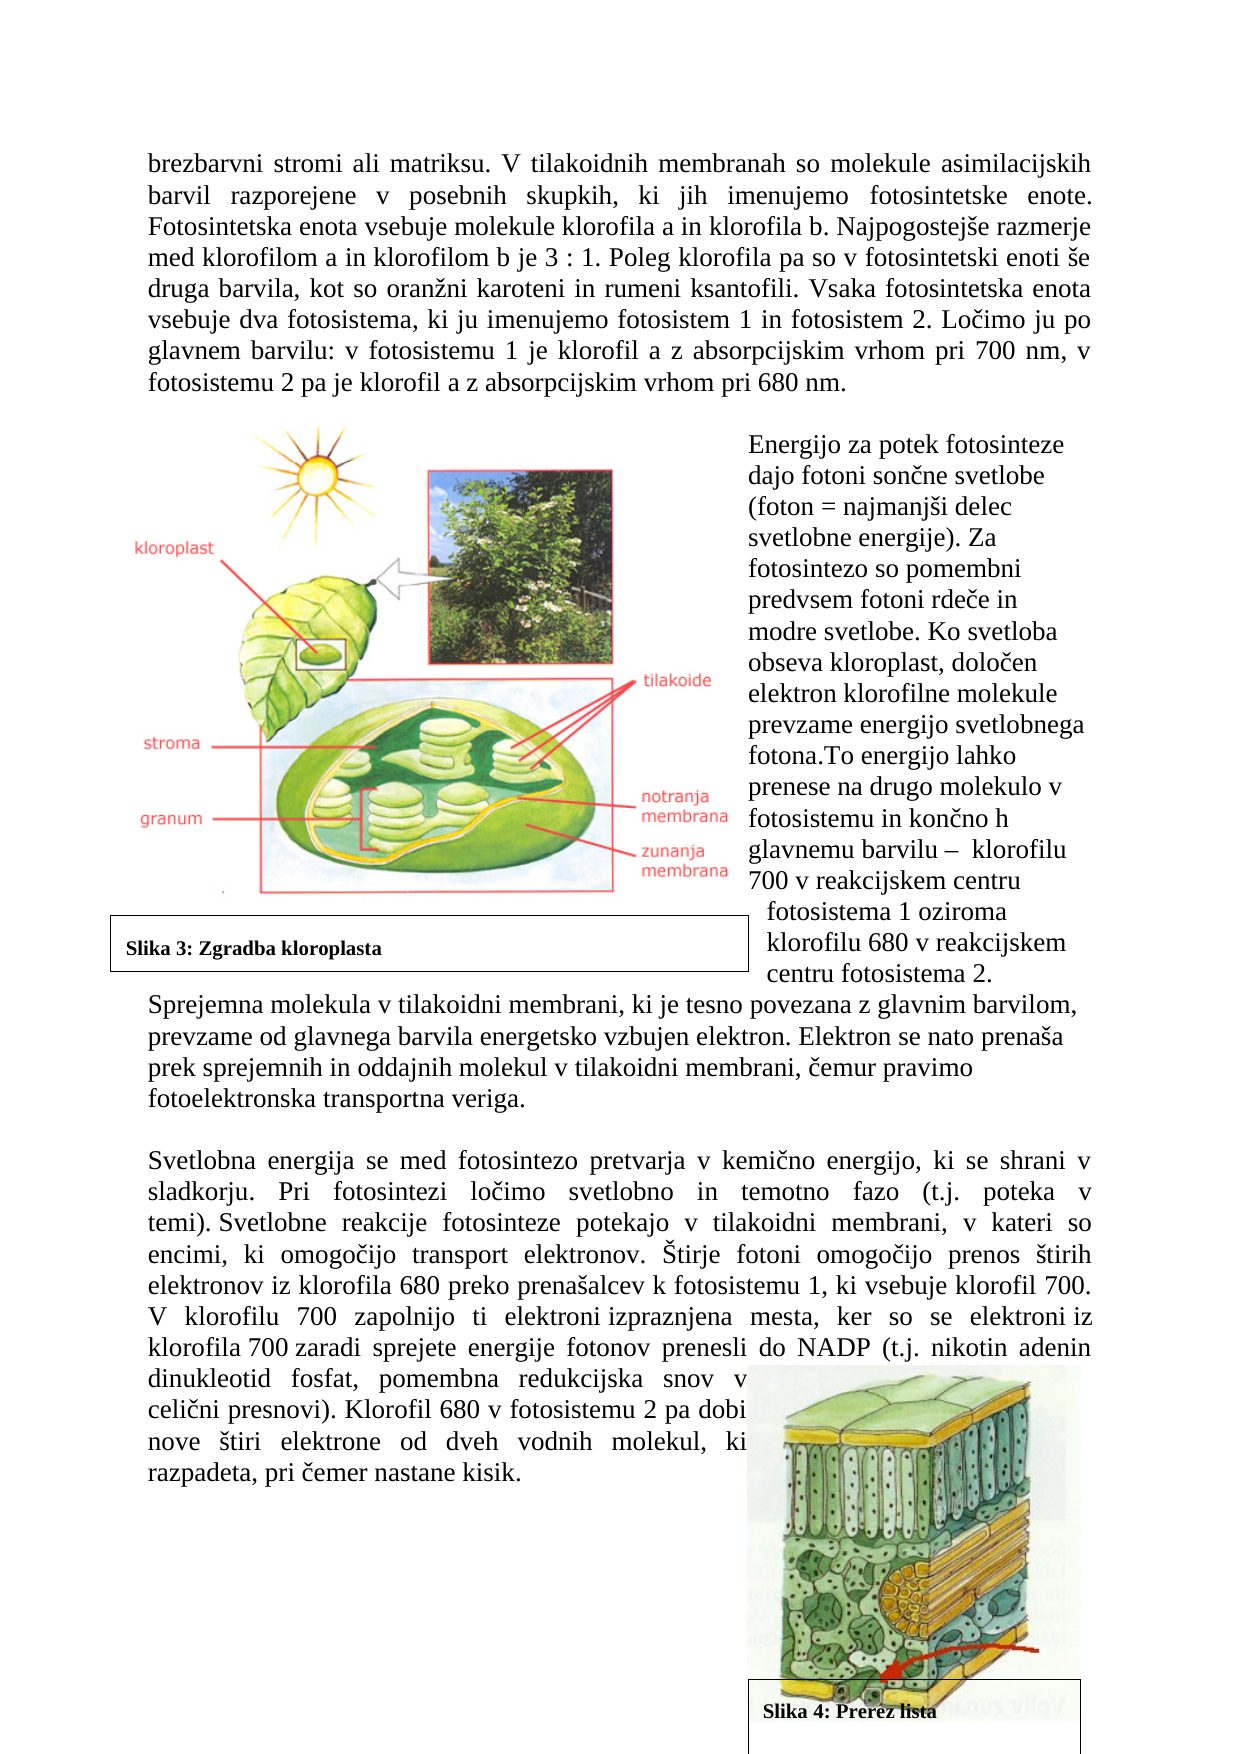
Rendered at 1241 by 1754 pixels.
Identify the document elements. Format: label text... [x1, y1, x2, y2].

picture [110, 425, 748, 915]
picture [747, 1365, 1081, 1679]
text Središče fotosintetskih reakcij so kloroplasti. Kloroplast navzven omejujeta dve membrani, v notranjosti pa so sploščene membranske vrečke, imenovane tilakoide. Ležijo v brezbarvni stromi ali matriksu. V tilakoidnih membranah so molekule asimilacijskih barvil razporejene v posebnih skupkih, ki jih imenujemo fotosintetske enote. Fotosintetska enota vsebuje molekule klorofila a in klorofila b. Najpogostejše razmerje med klorofilom a in klorofilom b je 3 : 1. Poleg klorofila pa so v fotosintetski enoti še druga barvila, kot so oranžni karoteni in rumeni ksantofili. Vsaka fotosintetska enota vsebuje dva fotosistema, ki ju imenujemo fotosistem 1 in fotosistem 2. Ločimo ju po glavnem barvilu: v fotosistemu 1 je klorofil a z absorpcijskim vrhom pri 700 nm, v fotosistemu 2 pa je klorofil a z absorpcijskim vrhom pri 680 nm. [148, 148, 1093, 397]
text Svetlobna energija se med fotosintezo pretvarja v kemično energijo, ki se shrani v sladkorju. Pri fotosintezi ločimo svetlobno in temotno fazo (t.j. poteka v temi). Svetlobne reakcije fotosinteze potekajo v tilakoidni membrani, v kateri so encimi, ki omogočijo transport elektronov. Štirje fotoni omogočijo prenos štirih elektronov iz klorofila 680 preko prenašalcev k fotosistemu 1, ki vsebuje klorofil 700. V klorofilu 700 zapolnijo ti elektroni izpraznjena mesta, ker so se elektroni iz klorofila 700 zaradi sprejete energije fotonov prenesli do NADP (t.j. nikotin adenin dinukleotid fosfat, pomembna redukcijska snov v celični presnovi). Klorofil 680 v fotosistemu 2 pa dobi nove štiri elektrone od dveh vodnih molekul, ki razpadeta, pri čemer nastane kisik. [148, 1144, 1093, 1487]
text Slika 3: Zgradba kloroplasta [126, 936, 732, 959]
picture [749, 1680, 1080, 1722]
text Energijo za potek fotosinteze dajo fotoni sončne svetlobe (foton = najmanjši delec svetlobne energije). Za fotosintezo so pomembni predvsem fotoni rdeče in modre svetlobe. Ko svetloba obseva kloroplast, določen elektron klorofilne molekule prevzame energijo svetlobnega fotona.To energijo lahko prenese na drugo molekulo v fotosistemu in končno h glavnemu barvilu – klorofilu 700 v reakcijskem centru fotosistema 1 oziroma klorofilu 680 v reakcijskem centru fotosistema 2. Sprejemna molekula v tilakoidni membrani, ki je tesno povezana z glavnim barvilom, prevzame od glavnega barvila energetsko vzbujen elektron. Elektron se nato prenaša prek sprejemnih in oddajnih molekul v tilakoidni membrani, čemur pravimo fotoelektronska transportna veriga. [148, 428, 1093, 1113]
text Slika 4: Prerez lista [763, 1699, 1065, 1723]
